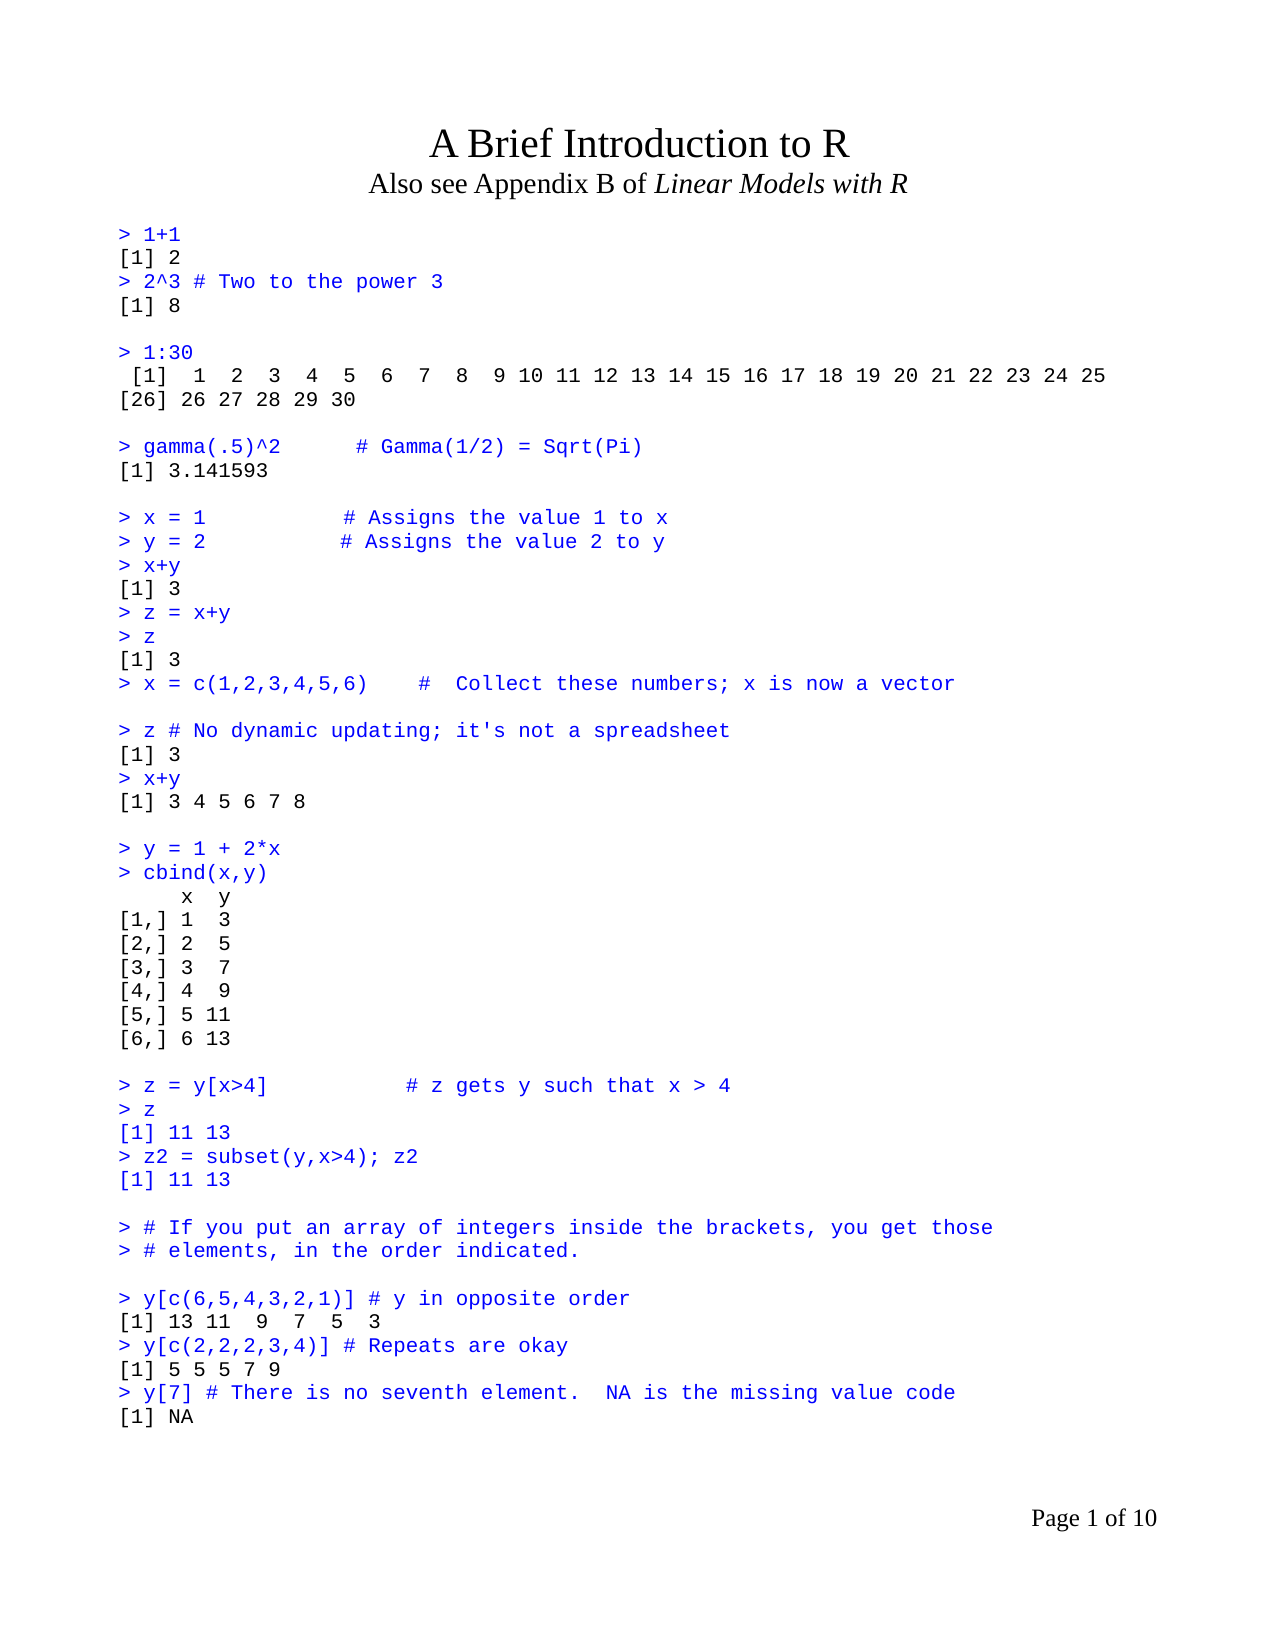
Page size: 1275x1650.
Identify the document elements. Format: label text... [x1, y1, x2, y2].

text > # If you put an array of integers inside the brackets, you get those [118, 1217, 1160, 1240]
text A Brief Introduction to R [118, 118, 1160, 166]
text [1] 3.141593 [118, 460, 1160, 484]
text > z [118, 1098, 1160, 1122]
text > 2^3 # Two to the power 3 [118, 271, 1160, 294]
text [1] 8 [118, 294, 1160, 318]
text > x+y [118, 555, 1160, 578]
text > x = 1 # Assigns the value 1 to x [118, 507, 1160, 531]
text [1] 5 5 5 7 9 [118, 1359, 1160, 1382]
text > z = x+y [118, 602, 1160, 626]
text > z2 = subset(y,x>4); z2 [118, 1146, 1160, 1169]
text Also see Appendix B of Linear Models with R [118, 166, 1160, 199]
text [1] 11 13 [118, 1122, 1160, 1146]
text [1] 3 [118, 744, 1160, 767]
text > y[7] # There is no seventh element. NA is the missing value code [118, 1382, 1160, 1406]
text > z [118, 626, 1160, 649]
text [1] 13 11 9 7 5 3 [118, 1311, 1160, 1335]
text x y [118, 886, 1160, 909]
text > z # No dynamic updating; it's not a spreadsheet [118, 720, 1160, 744]
text [4,] 4 9 [118, 980, 1160, 1004]
text > gamma(.5)^2 # Gamma(1/2) = Sqrt(Pi) [118, 436, 1160, 460]
text [1,] 1 3 [118, 909, 1160, 933]
text [1] 1 2 3 4 5 6 7 8 9 10 11 12 13 14 15 16 17 18 19 20 21 22 23 24 25 [118, 366, 1160, 389]
text [1] NA [118, 1406, 1160, 1429]
text [6,] 6 13 [118, 1028, 1160, 1051]
text [5,] 5 11 [118, 1004, 1160, 1028]
text > 1+1 [118, 224, 1160, 247]
text [3,] 3 7 [118, 957, 1160, 980]
text > cbind(x,y) [118, 862, 1160, 886]
text > x+y [118, 767, 1160, 791]
text > # elements, in the order indicated. [118, 1240, 1160, 1264]
text [1] 3 4 5 6 7 8 [118, 791, 1160, 815]
text > 1:30 [118, 342, 1160, 366]
text > z = y[x>4] # z gets y such that x > 4 [118, 1075, 1160, 1098]
text > y[c(2,2,2,3,4)] # Repeats are okay [118, 1335, 1160, 1359]
text [1] 2 [118, 247, 1160, 271]
text [26] 26 27 28 29 30 [118, 389, 1160, 413]
text [1] 3 [118, 578, 1160, 602]
text [1] 11 13 [118, 1169, 1160, 1193]
text > y[c(6,5,4,3,2,1)] # y in opposite order [118, 1288, 1160, 1311]
text > y = 2 # Assigns the value 2 to y [118, 531, 1160, 555]
text > y = 1 + 2*x [118, 838, 1160, 862]
text [1] 3 [118, 649, 1160, 673]
text > x = c(1,2,3,4,5,6) # Collect these numbers; x is now a vector [118, 673, 1160, 697]
text [2,] 2 5 [118, 933, 1160, 957]
